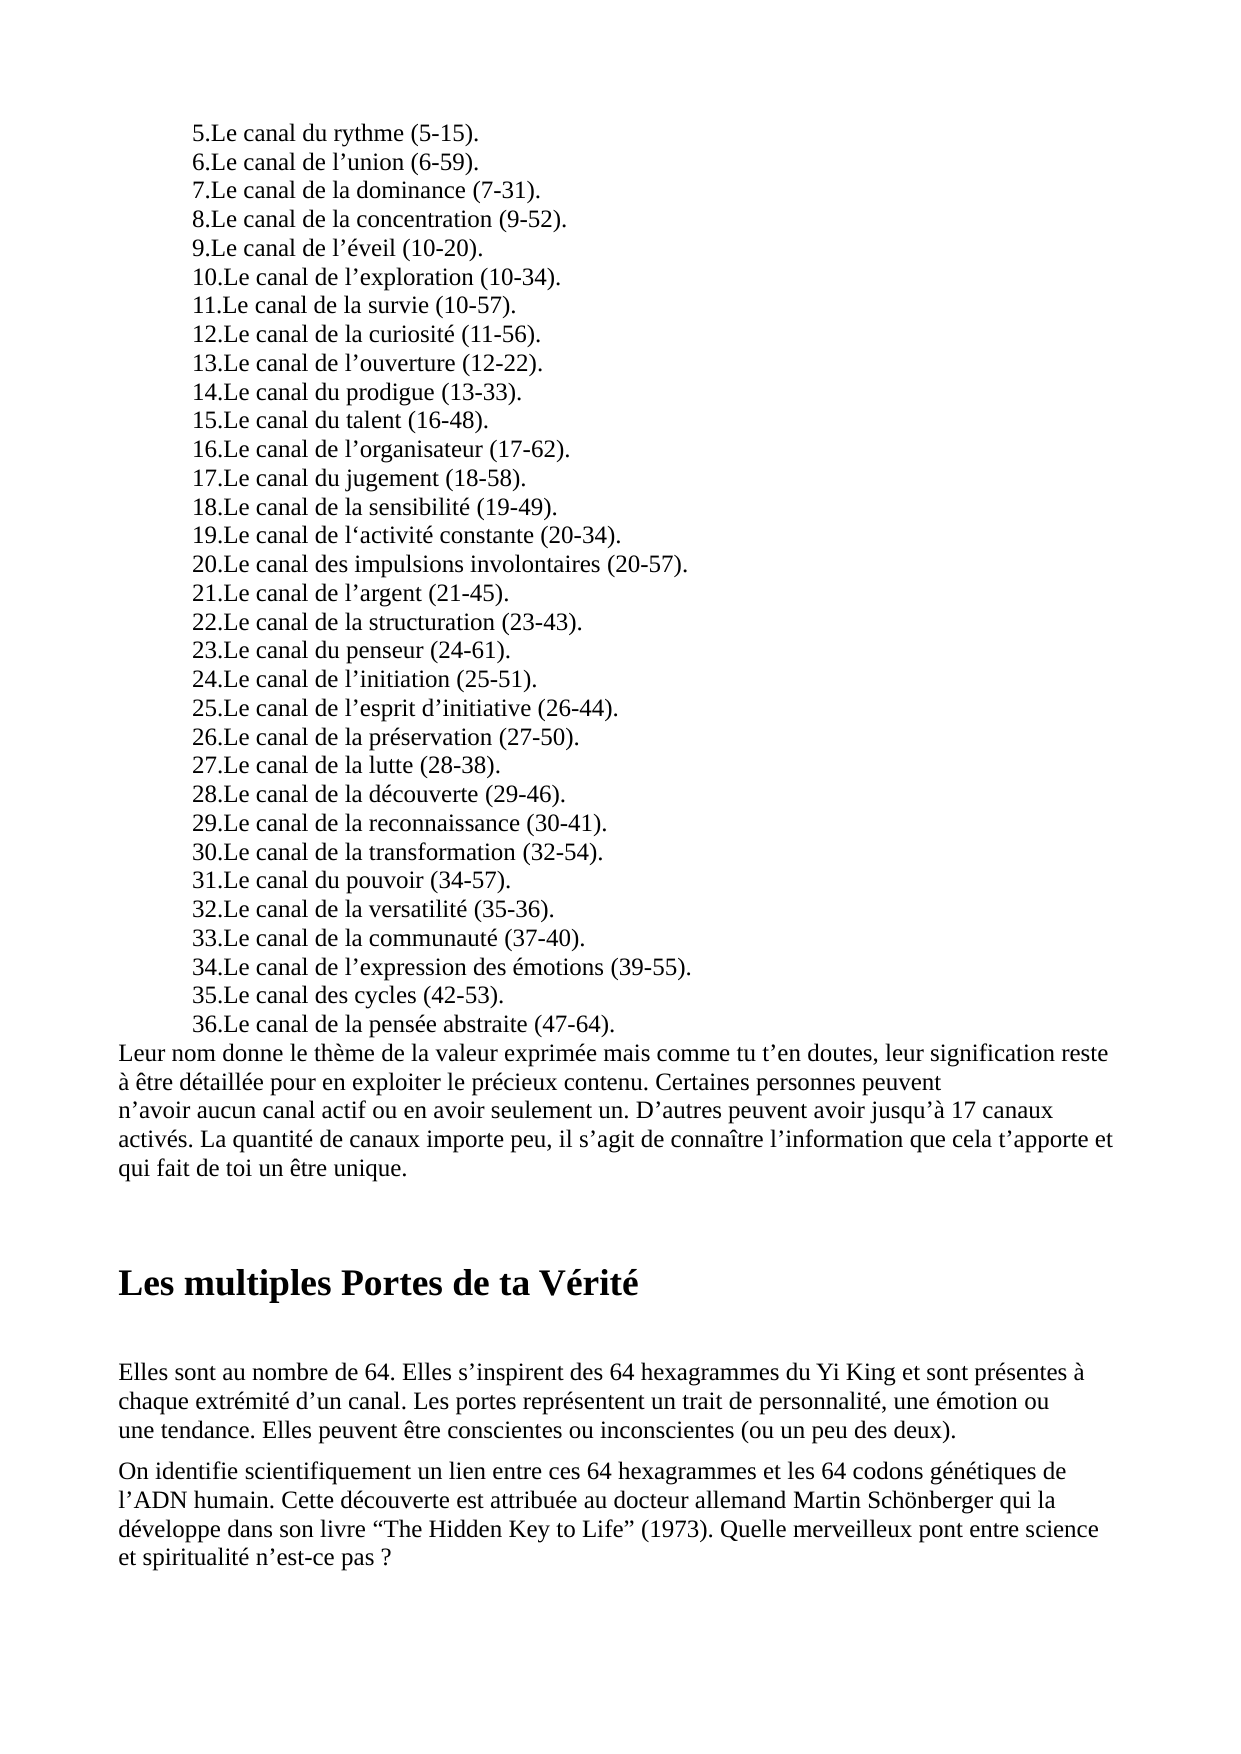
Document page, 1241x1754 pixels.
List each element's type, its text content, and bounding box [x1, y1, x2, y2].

subtitle Les multiples Portes de ta Vérité [118, 1261, 1122, 1304]
text Elles sont au nombre de 64. Elles s’inspirent des 64 hexagrammes du Yi King et sont présentes à chaque extrémité d’un canal. Les portes représentent un trait de personnalité, une émotion ou une tendance. Elles peuvent être conscientes ou inconscientes (ou un peu des deux). [118, 1357, 1122, 1444]
list Le canal de l’initiation (25-51). [118, 664, 1122, 693]
list Le canal de l’exploration (10-34). [118, 262, 1122, 291]
list Le canal de l’union (6-59). [118, 147, 1122, 176]
list Le canal de la versatilité (35-36). [118, 894, 1122, 923]
list Le canal de la lutte (28-38). [118, 751, 1122, 779]
list Le canal des cycles (42-53). [118, 981, 1122, 1009]
list Le canal de la pensée abstraite (47-64). [118, 1009, 1122, 1038]
list Le canal des impulsions involontaires (20-57). [118, 549, 1122, 578]
list Le canal de la préservation (27-50). [118, 722, 1122, 751]
list Le canal du rythme (5-15). [118, 118, 1122, 147]
list Le canal du talent (16-48). [118, 406, 1122, 434]
list Le canal de l‘activité constante (20-34). [118, 521, 1122, 549]
list Le canal de l’éveil (10-20). [118, 233, 1122, 262]
list Le canal de la curiosité (11-56). [118, 319, 1122, 348]
list Le canal de la communauté (37-40). [118, 923, 1122, 952]
list Le canal de la sensibilité (19-49). [118, 492, 1122, 521]
list Le canal du pouvoir (34-57). [118, 866, 1122, 894]
list Le canal du jugement (18-58). [118, 463, 1122, 492]
list Le canal de l’ouverture (12-22). [118, 348, 1122, 377]
list Le canal de l’expression des émotions (39-55). [118, 952, 1122, 981]
list Le canal de la reconnaissance (30-41). [118, 808, 1122, 837]
list Le canal de la concentration (9-52). [118, 204, 1122, 233]
text On identifie scientifiquement un lien entre ces 64 hexagrammes et les 64 codons génétiques de l’ADN humain. Cette découverte est attribuée au docteur allemand Martin Schönberger qui la développe dans son livre “The Hidden Key to Life” (1973). Quelle merveilleux pont entre science et spiritualité n’est-ce pas ? [118, 1456, 1122, 1571]
list Le canal de la transformation (32-54). [118, 837, 1122, 866]
list Le canal du penseur (24-61). [118, 636, 1122, 664]
list Le canal de la structuration (23-43). [118, 607, 1122, 636]
list Le canal de la survie (10-57). [118, 291, 1122, 319]
list Le canal de la découverte (29-46). [118, 779, 1122, 808]
list Le canal de l’organisateur (17-62). [118, 434, 1122, 463]
list Le canal de l’argent (21-45). [118, 578, 1122, 607]
list Le canal de l’esprit d’initiative (26-44). [118, 693, 1122, 722]
list Le canal de la dominance (7-31). [118, 176, 1122, 204]
text Leur nom donne le thème de la valeur exprimée mais comme tu t’en doutes, leur signification reste à être détaillée pour en exploiter le précieux contenu. Certaines personnes peuvent n’avoir aucun canal actif ou en avoir seulement un. D’autres peuvent avoir jusqu’à 17 canaux activés. La quantité de canaux importe peu, il s’agit de connaître l’information que cela t’apporte et qui fait de toi un être unique. [118, 1038, 1122, 1182]
list Le canal du prodigue (13-33). [118, 377, 1122, 406]
